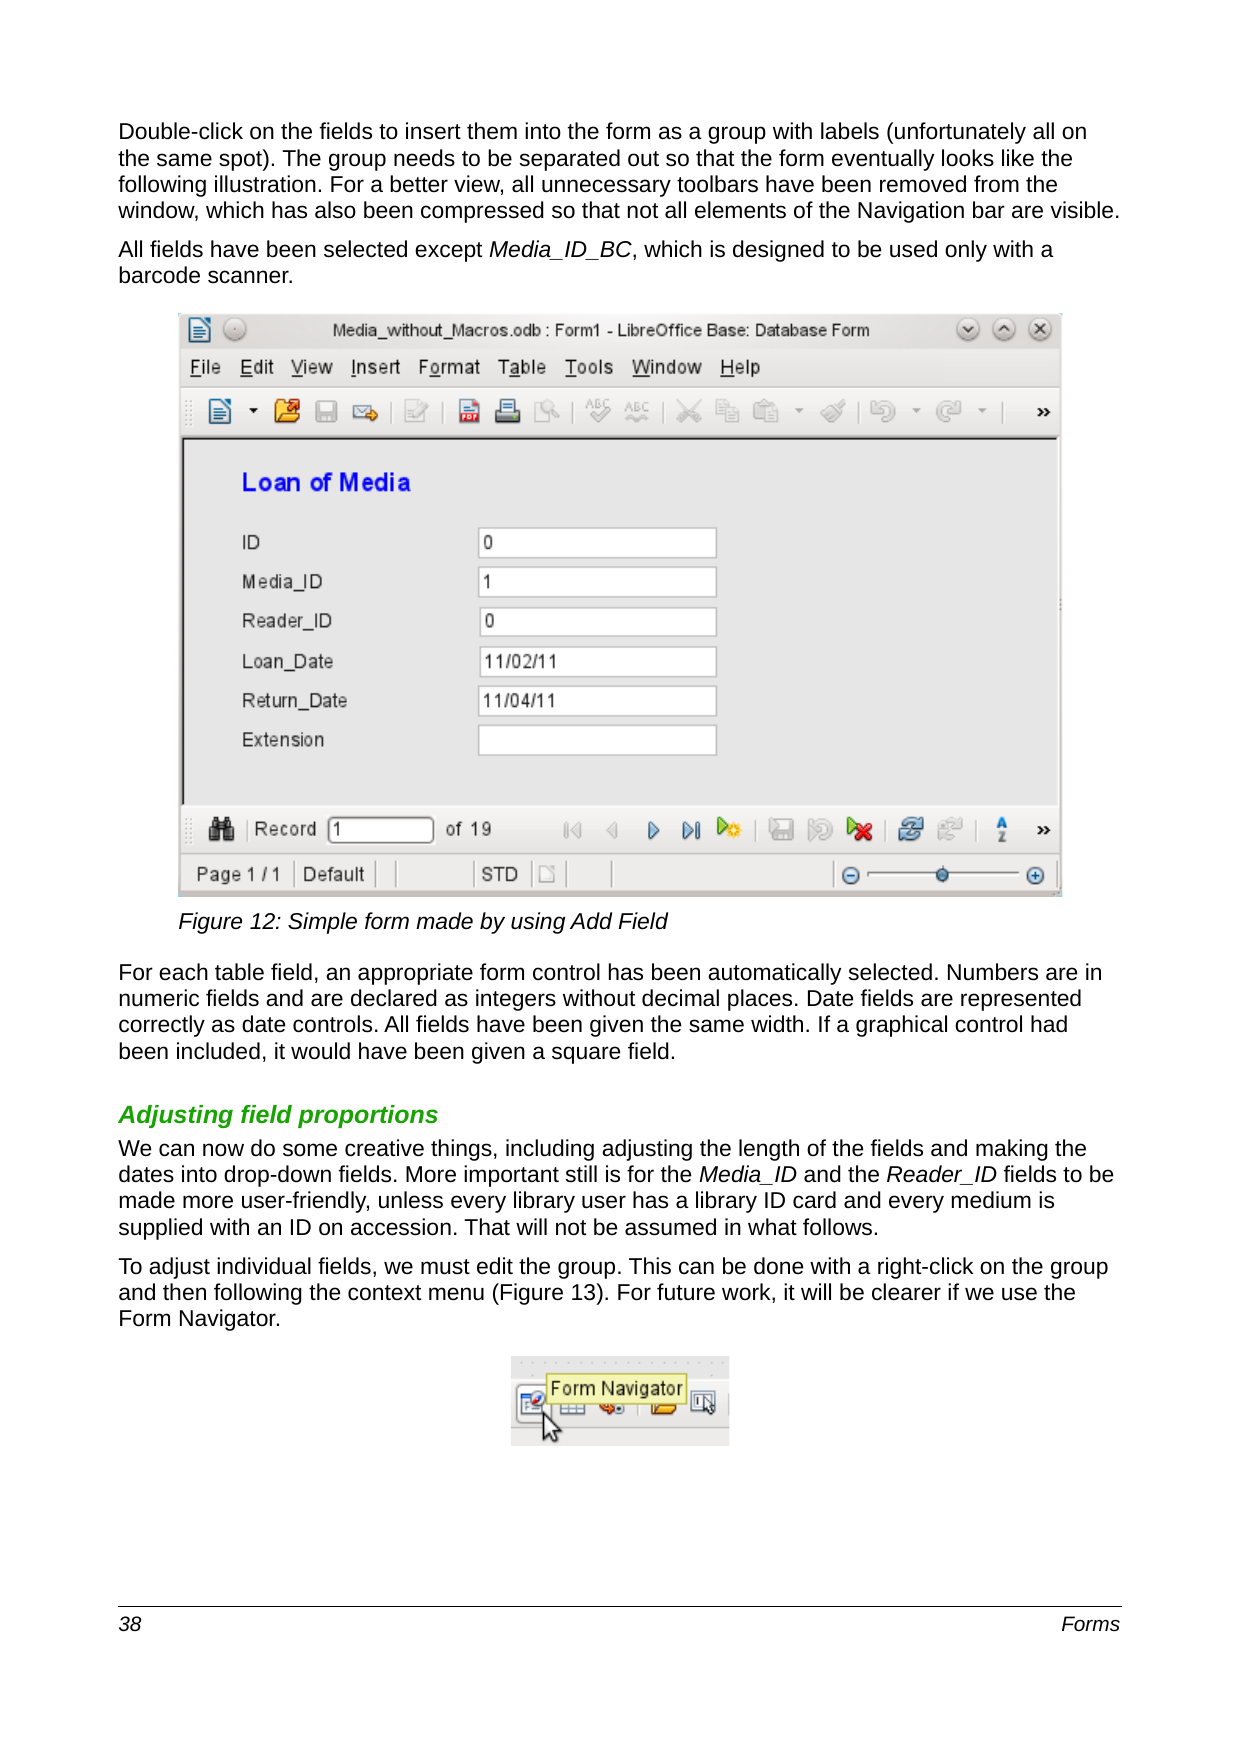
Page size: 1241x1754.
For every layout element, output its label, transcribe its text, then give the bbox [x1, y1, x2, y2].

text Figure 12: Simple form made by using Add Field [178, 897, 1062, 934]
text All fields have been selected except Media_ID_BC, which is designed to be used only with a barcode scanner. [118, 236, 1122, 289]
text We can now do some creative things, including adjusting the length of the fields and making the dates into drop-down fields. More important still is for the Media_ID and the Reader_ID fields to be made more user-friendly, unless every library user has a library ID card and every medium is supplied with an ID on accession. That will not be assumed in what follows. [118, 1135, 1122, 1240]
text Double-click on the fields to insert them into the form as a group with labels (unfortunately all on the same spot). The group needs to be separated out so that the form eventually looks like the following illustration. For a better view, all unnecessary toolbars have been removed from the window, which has also been compressed so that not all elements of the Navigation bar are visible. [118, 118, 1122, 223]
text To adjust individual fields, we must edit the group. This can be done with a right-click on the group and then following the context menu (Figure 13). For future work, it will be clearer if we use the Form Navigator. [118, 1253, 1122, 1332]
picture [510, 1356, 730, 1446]
picture [178, 313, 1063, 897]
subtitle Adjusting field proportions [118, 1099, 1122, 1128]
text For each table field, an appropriate form control has been automatically selected. Numbers are in numeric fields and are declared as integers without decimal places. Date fields are represented correctly as date controls. All fields have been given the same width. If a graphical control had been included, it would have been given a square field. [118, 959, 1122, 1064]
